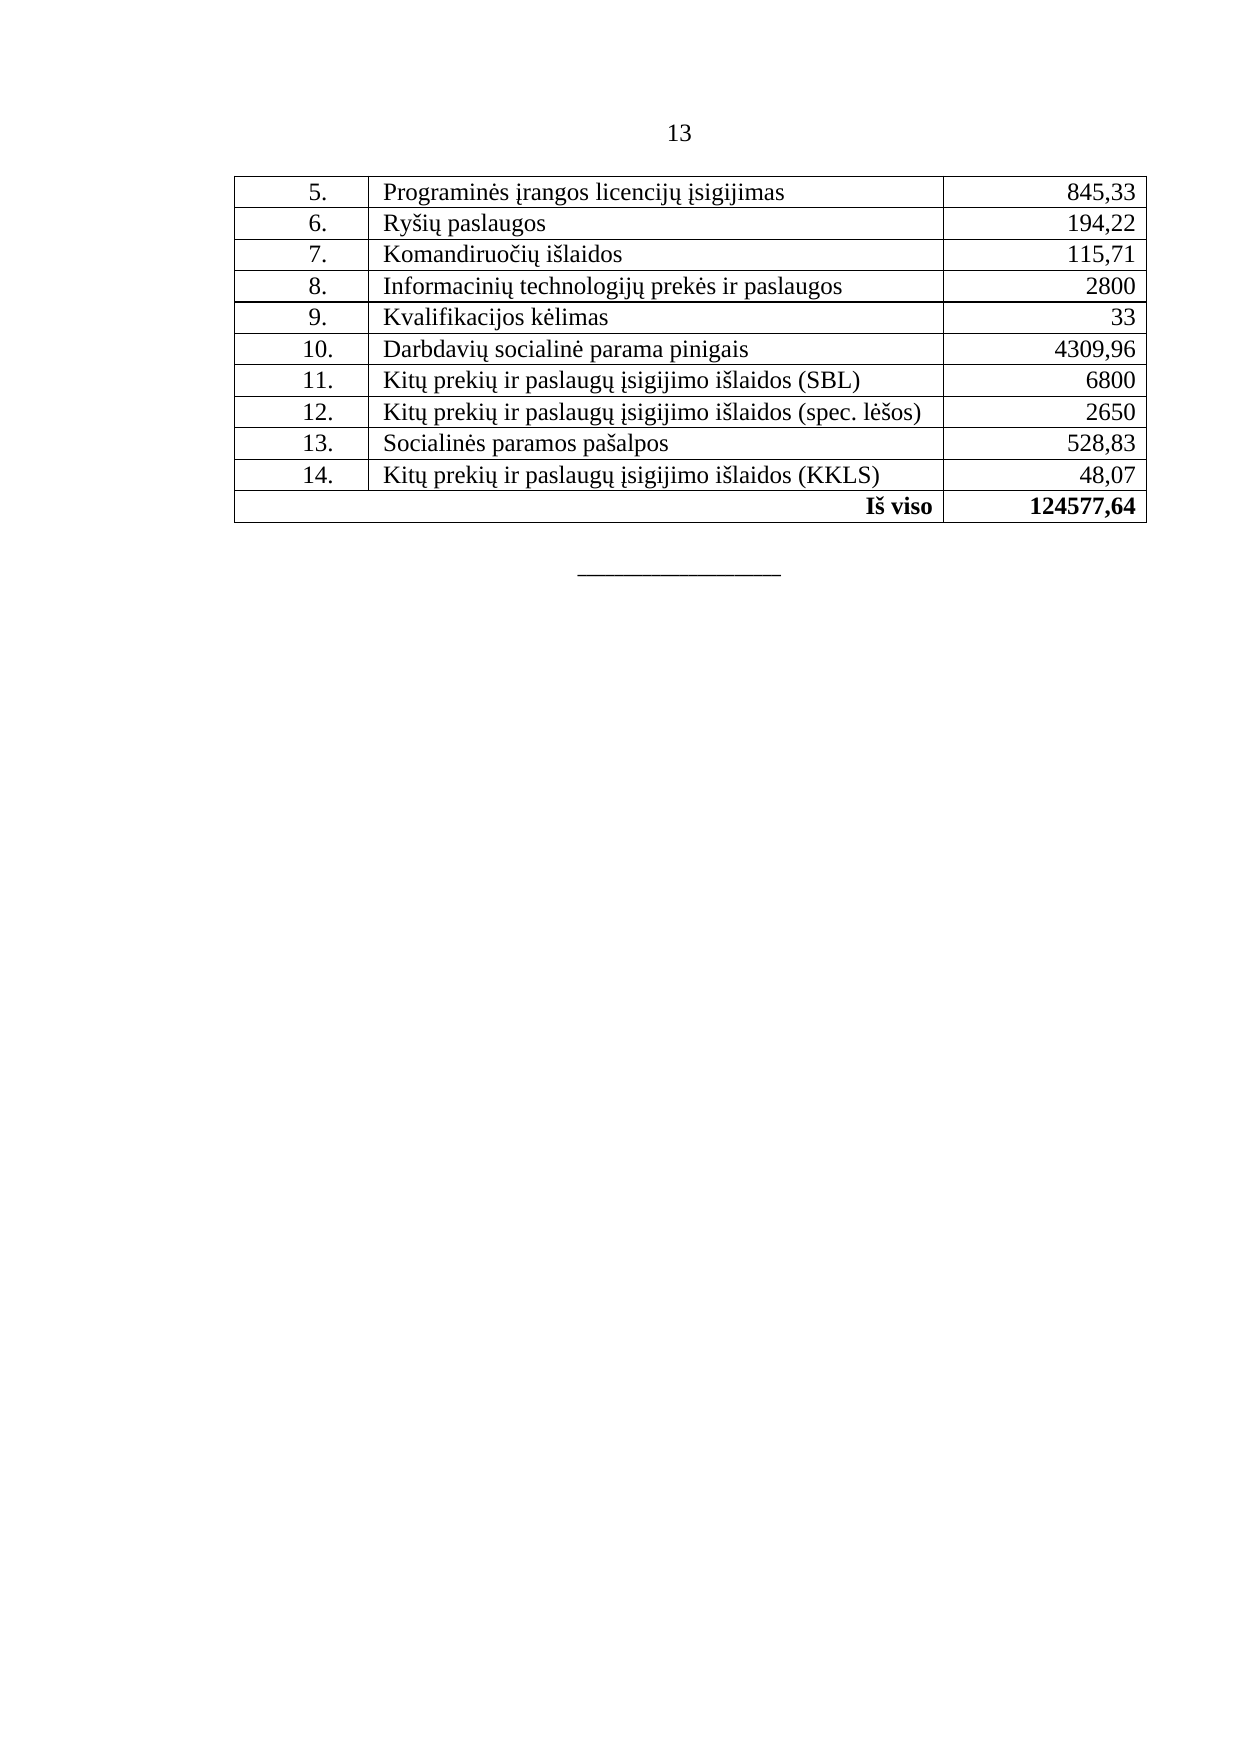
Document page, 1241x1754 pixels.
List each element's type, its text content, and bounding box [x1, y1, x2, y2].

table_cell 48,07 [944, 460, 1146, 490]
table_cell Socialinės paramos pašalpos [369, 428, 943, 459]
table_cell 2800 [944, 271, 1146, 301]
table_cell 6. [235, 208, 368, 238]
table_cell 124577,64 [944, 491, 1146, 522]
table_cell Kitų prekių ir paslaugų įsigijimo išlaidos (SBL) [369, 365, 943, 396]
table_cell 115,71 [944, 240, 1146, 270]
table_cell 6800 [944, 365, 1146, 396]
table_cell Ryšių paslaugos [369, 208, 943, 238]
table_cell 33 [944, 303, 1146, 333]
table_cell Kitų prekių ir paslaugų įsigijimo išlaidos (spec. lėšos) [369, 397, 943, 427]
table_cell Programinės įrangos licencijų įsigijimas [369, 177, 943, 207]
table_cell [1147, 364, 1152, 396]
table_cell 5. [235, 177, 368, 207]
table_cell [1147, 333, 1152, 364]
table_cell 13. [235, 428, 368, 459]
table_cell 10. [235, 334, 368, 364]
table_cell [1147, 207, 1152, 238]
table_cell 2650 [944, 397, 1146, 427]
table_cell [1147, 301, 1152, 333]
table_cell [1147, 459, 1152, 490]
table_cell 11. [235, 365, 368, 396]
table_cell Kvalifikacijos kėlimas [369, 303, 943, 333]
table_cell 9. [235, 303, 368, 333]
table_cell 528,83 [944, 428, 1146, 459]
table_cell 4309,96 [944, 334, 1146, 364]
table_cell 194,22 [944, 208, 1146, 238]
table_cell [1147, 427, 1152, 459]
table_cell [1147, 239, 1152, 270]
table_cell [1147, 270, 1152, 301]
table_cell Informacinių technologijų prekės ir paslaugos [369, 271, 943, 301]
table_cell 7. [235, 240, 368, 270]
table_cell Komandiruočių išlaidos [369, 240, 943, 270]
text ______________________ [177, 551, 1181, 580]
table_cell 14. [235, 460, 368, 490]
table_cell Kitų prekių ir paslaugų įsigijimo išlaidos (KKLS) [369, 460, 943, 490]
table_cell 8. [235, 271, 368, 301]
table_cell Iš viso [235, 491, 943, 522]
table_cell Darbdavių socialinė parama pinigais [369, 334, 943, 364]
table_cell [1147, 396, 1152, 427]
table_cell 12. [235, 397, 368, 427]
table_cell [1147, 176, 1152, 207]
table_cell [1147, 490, 1152, 522]
table_cell 845,33 [944, 177, 1146, 207]
